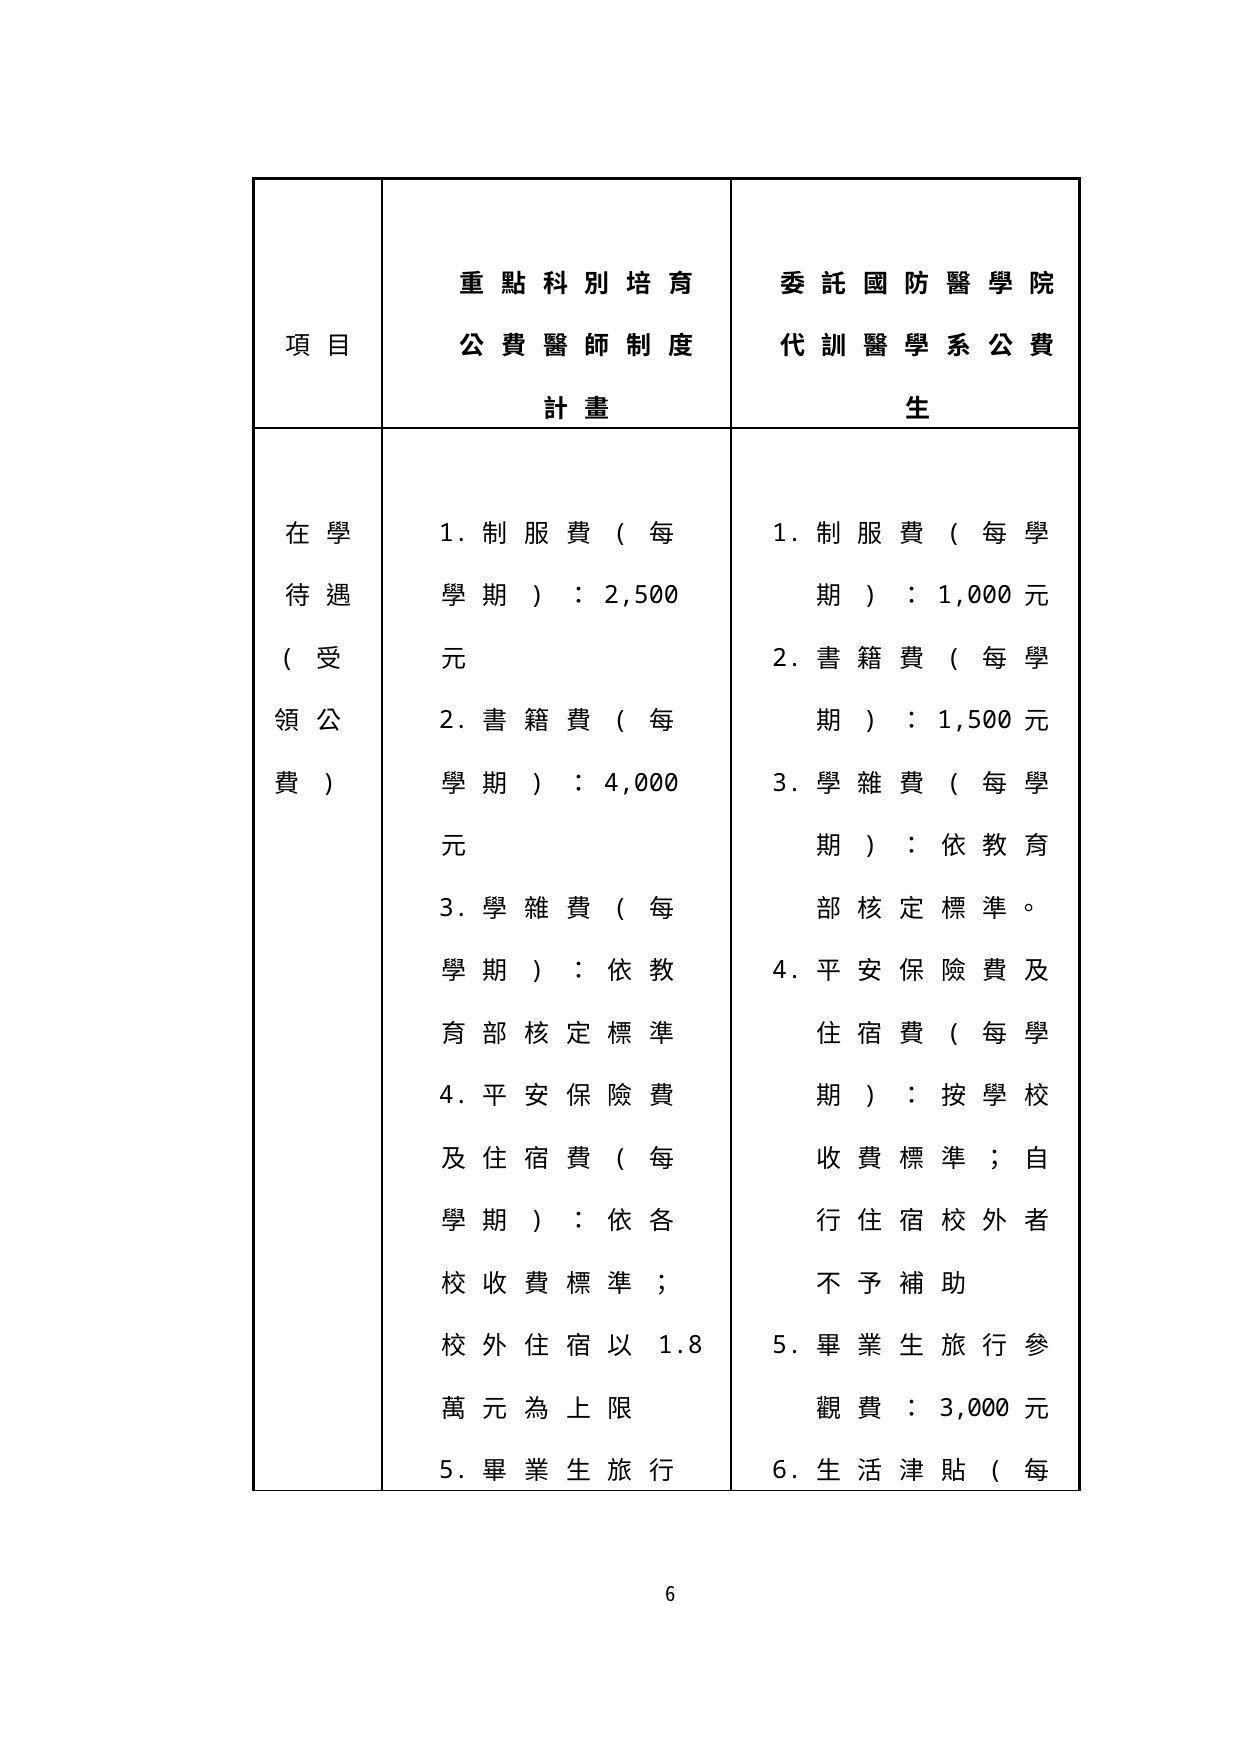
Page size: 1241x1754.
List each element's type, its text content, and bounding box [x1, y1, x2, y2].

table_cell 1.制服費(每學期)：1,000元 2.書籍費(每學期)：1,500元 3.學雜費(每學期)：依教育部核定標準。 4.平安保險費及住宿費(每學期)：按學校收費標準；自行住宿校外者不予補助 5.畢業生旅行參觀費：3,000元 6.生活津貼(每 [732, 429, 1078, 1490]
table_header 委託國防醫學院 代訓醫學系公費生 [732, 180, 1078, 427]
table_header 項目 [255, 180, 381, 427]
table_header 重點科別培育 公費醫師制度計畫 [383, 180, 730, 427]
table_cell 1.制服費(每學期)：2,500元 2.書籍費(每學期)：4,000元 3.學雜費(每學期)：依教育部核定標準 4.平安保險費及住宿費(每學期)：依各校收費標準；校外住宿以1.8萬元為上限 5.畢業生旅行 [383, 429, 730, 1490]
table_cell 在學待遇 (受領公費) [255, 429, 381, 1490]
